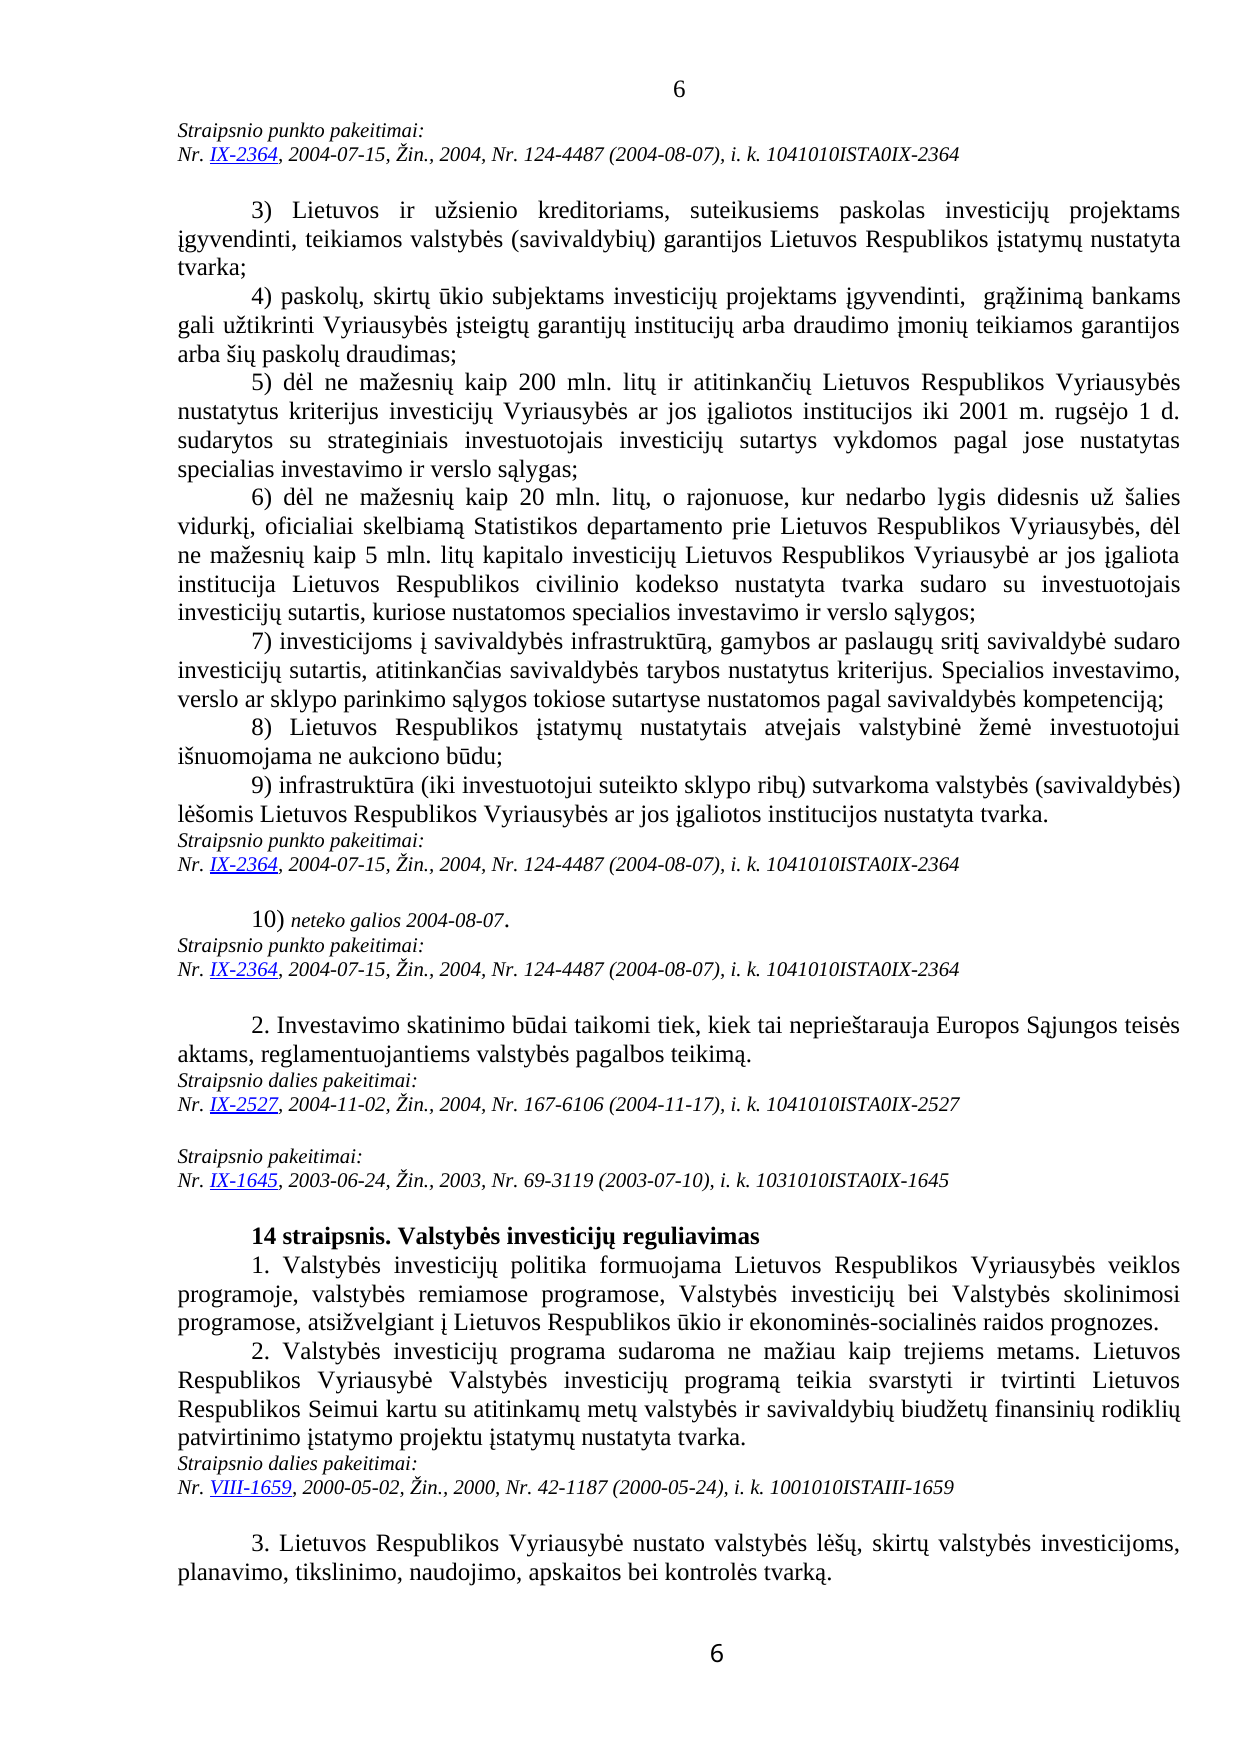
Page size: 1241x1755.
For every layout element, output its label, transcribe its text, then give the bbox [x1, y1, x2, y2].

text Nr. IX-2364, 2004-07-15, Žin., 2004, Nr. 124-4487 (2004-08-07), i. k. 1041010ISTA0IX-2364 [177, 142, 1181, 166]
text Nr. IX-2527, 2004-11-02, Žin., 2004, Nr. 167-6106 (2004-11-17), i. k. 1041010ISTA0IX-2527 [177, 1092, 1181, 1116]
text 5) dėl ne mažesnių kaip 200 mln. litų ir atitinkančių Lietuvos Respublikos Vyriausybės nustatytus kriterijus investicijų Vyriausybės ar jos įgaliotos institucijos iki 2001 m. rugsėjo 1 d. sudarytos su strateginiais investuotojais investicijų sutartys vykdomos pagal jose nustatytas specialias investavimo ir verslo sąlygas; [177, 367, 1181, 482]
text Nr. VIII-1659, 2000-05-02, Žin., 2000, Nr. 42-1187 (2000-05-24), i. k. 1001010ISTAIII-1659 [177, 1475, 1181, 1499]
text Straipsnio dalies pakeitimai: [177, 1067, 1181, 1092]
text Straipsnio punkto pakeitimai: [177, 933, 1181, 957]
text Nr. IX-2364, 2004-07-15, Žin., 2004, Nr. 124-4487 (2004-08-07), i. k. 1041010ISTA0IX-2364 [177, 852, 1181, 876]
text Straipsnio pakeitimai: [177, 1144, 1181, 1168]
text 1. Valstybės investicijų politika formuojama Lietuvos Respublikos Vyriausybės veiklos programoje, valstybės remiamose programose, Valstybės investicijų bei Valstybės skolinimosi programose, atsižvelgiant į Lietuvos Respublikos ūkio ir ekonominės-socialinės raidos prognozes. [177, 1250, 1181, 1336]
text Straipsnio dalies pakeitimai: [177, 1451, 1181, 1475]
text 10) neteko galios 2004-08-07. [177, 904, 1181, 933]
text 2. Valstybės investicijų programa sudaroma ne mažiau kaip trejiems metams. Lietuvos Respublikos Vyriausybė Valstybės investicijų programą teikia svarstyti ir tvirtinti Lietuvos Respublikos Seimui kartu su atitinkamų metų valstybės ir savivaldybių biudžetų finansinių rodiklių patvirtinimo įstatymo projektu įstatymų nustatyta tvarka. [177, 1336, 1181, 1451]
text 4) paskolų, skirtų ūkio subjektams investicijų projektams įgyvendinti, grąžinimą bankams gali užtikrinti Vyriausybės įsteigtų garantijų institucijų arba draudimo įmonių teikiamos garantijos arba šių paskolų draudimas; [177, 281, 1181, 367]
text 2. Investavimo skatinimo būdai taikomi tiek, kiek tai neprieštarauja Europos Sąjungos teisės aktams, reglamentuojantiems valstybės pagalbos teikimą. [177, 1010, 1181, 1067]
text 6) dėl ne mažesnių kaip 20 mln. litų, o rajonuose, kur nedarbo lygis didesnis už šalies vidurkį, oficialiai skelbiamą Statistikos departamento prie Lietuvos Respublikos Vyriausybės, dėl ne mažesnių kaip 5 mln. litų kapitalo investicijų Lietuvos Respublikos Vyriausybė ar jos įgaliota institucija Lietuvos Respublikos civilinio kodekso nustatyta tvarka sudaro su investuotojais investicijų sutartis, kuriose nustatomos specialios investavimo ir verslo sąlygos; [177, 482, 1181, 626]
text Nr. IX-2364, 2004-07-15, Žin., 2004, Nr. 124-4487 (2004-08-07), i. k. 1041010ISTA0IX-2364 [177, 957, 1181, 981]
text 8) Lietuvos Respublikos įstatymų nustatytais atvejais valstybinė žemė investuotojui išnuomojama ne aukciono būdu; [177, 712, 1181, 770]
text 7) investicijoms į savivaldybės infrastruktūrą, gamybos ar paslaugų sritį savivaldybė sudaro investicijų sutartis, atitinkančias savivaldybės tarybos nustatytus kriterijus. Specialios investavimo, verslo ar sklypo parinkimo sąlygos tokiose sutartyse nustatomos pagal savivaldybės kompetenciją; [177, 626, 1181, 712]
text Straipsnio punkto pakeitimai: [177, 827, 1181, 852]
text 9) infrastruktūra (iki investuotojui suteikto sklypo ribų) sutvarkoma valstybės (savivaldybės) lėšomis Lietuvos Respublikos Vyriausybės ar jos įgaliotos institucijos nustatyta tvarka. [177, 770, 1181, 827]
text Nr. IX-1645, 2003-06-24, Žin., 2003, Nr. 69-3119 (2003-07-10), i. k. 1031010ISTA0IX-1645 [177, 1168, 1181, 1192]
text 3. Lietuvos Respublikos Vyriausybė nustato valstybės lėšų, skirtų valstybės investicijoms, planavimo, tikslinimo, naudojimo, apskaitos bei kontrolės tvarką. [177, 1528, 1181, 1586]
text 14 straipsnis. Valstybės investicijų reguliavimas [177, 1221, 1181, 1250]
text Straipsnio punkto pakeitimai: [177, 118, 1181, 142]
text 3) Lietuvos ir užsienio kreditoriams, suteikusiems paskolas investicijų projektams įgyvendinti, teikiamos valstybės (savivaldybių) garantijos Lietuvos Respublikos įstatymų nustatyta tvarka; [177, 195, 1181, 281]
